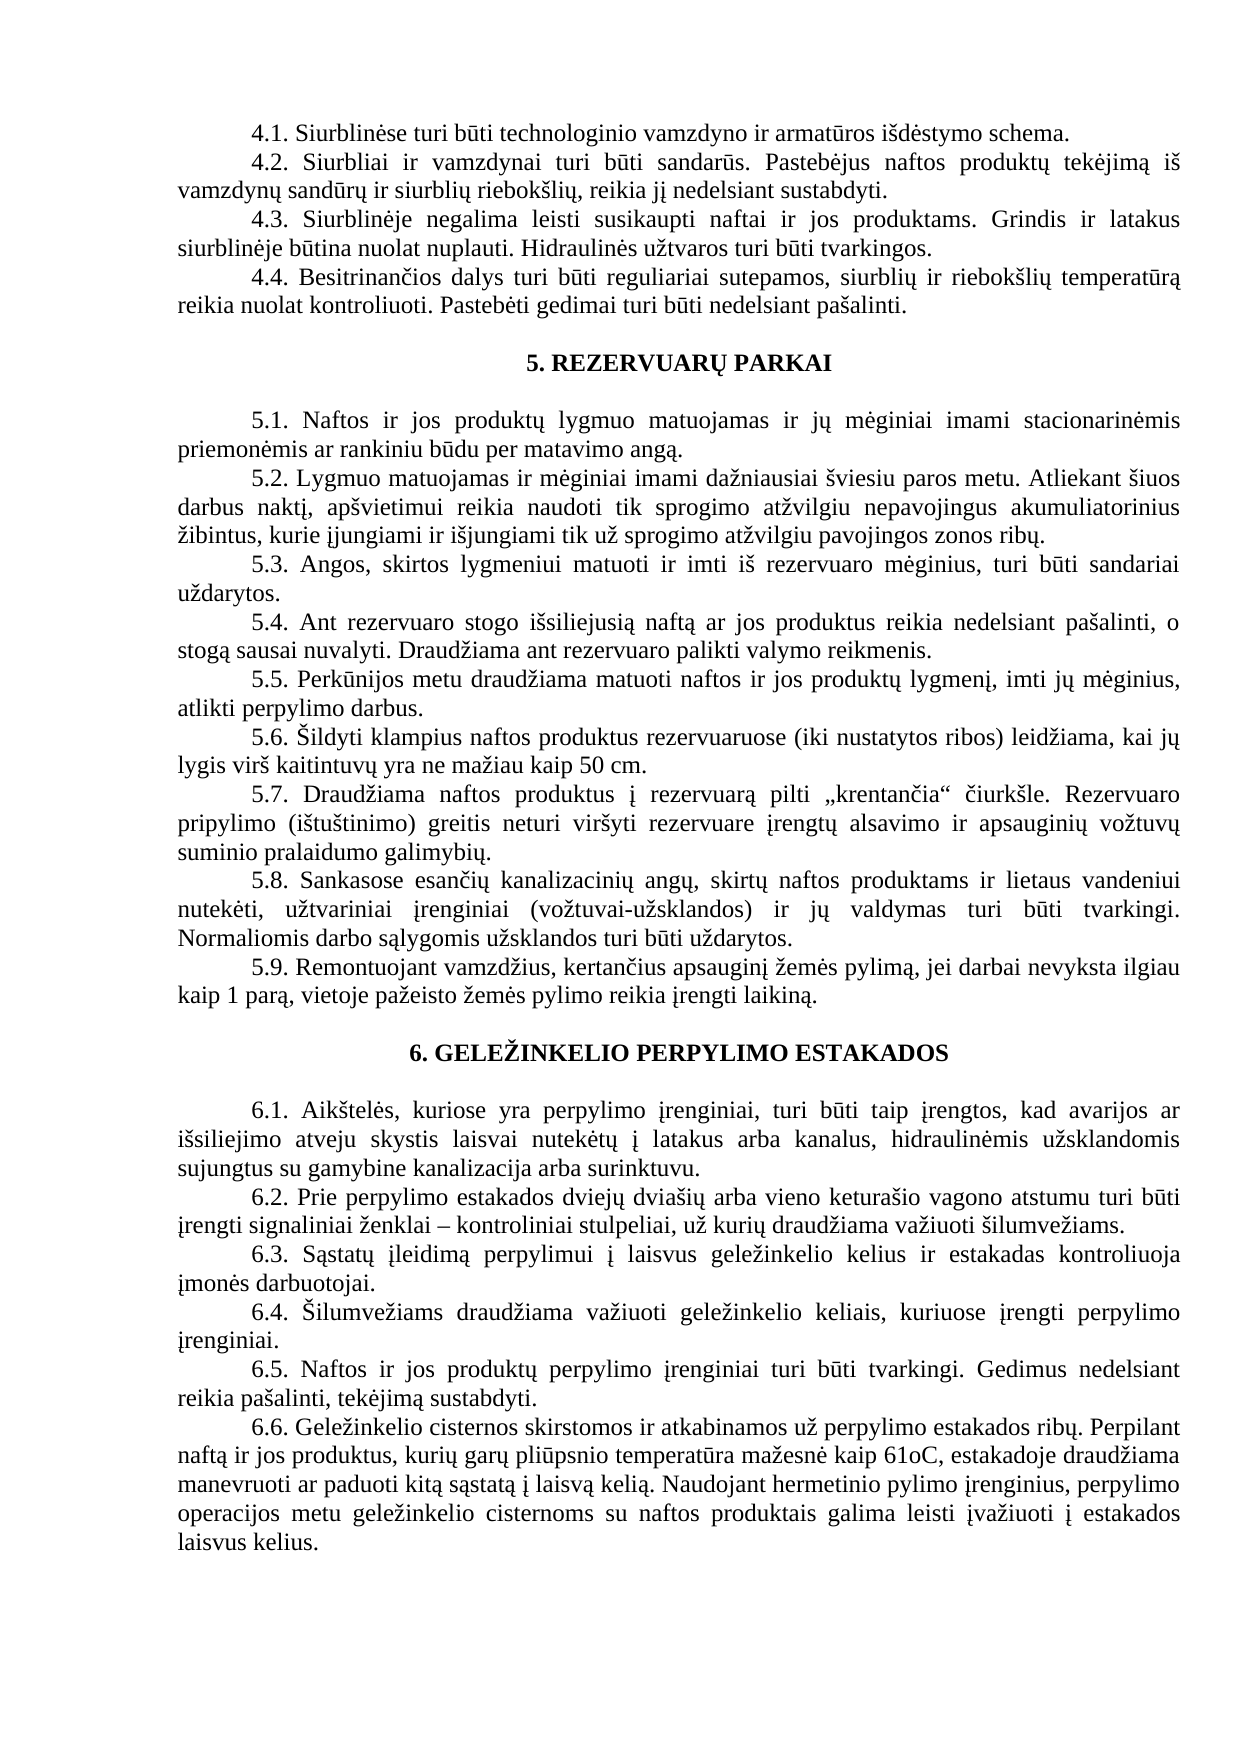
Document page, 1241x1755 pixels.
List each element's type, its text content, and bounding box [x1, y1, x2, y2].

text 5.3. Angos, skirtos lygmeniui matuoti ir imti iš rezervuaro mėginius, turi būti sandariai uždarytos. [177, 549, 1181, 607]
text 6.1. Aikštelės, kuriose yra perpylimo įrenginiai, turi būti taip įrengtos, kad avarijos ar išsiliejimo atveju skystis laisvai nutekėtų į latakus arba kanalus, hidraulinėmis užsklandomis sujungtus su gamybine kanalizacija arba surinktuvu. [177, 1096, 1181, 1182]
text 5.4. Ant rezervuaro stogo išsiliejusią naftą ar jos produktus reikia nedelsiant pašalinti, o stogą sausai nuvalyti. Draudžiama ant rezervuaro palikti valymo reikmenis. [177, 607, 1181, 664]
text 5.1. Naftos ir jos produktų lygmuo matuojamas ir jų mėginiai imami stacionarinėmis priemonėmis ar rankiniu būdu per matavimo angą. [177, 406, 1181, 463]
text 6.6. Geležinkelio cisternos skirstomos ir atkabinamos už perpylimo estakados ribų. Perpilant naftą ir jos produktus, kurių garų pliūpsnio temperatūra mažesnė kaip 61oC, estakadoje draudžiama manevruoti ar paduoti kitą sąstatą į laisvą kelią. Naudojant hermetinio pylimo įrenginius, perpylimo operacijos metu geležinkelio cisternoms su naftos produktais galima leisti įvažiuoti į estakados laisvus kelius. [177, 1412, 1181, 1556]
text 5.6. Šildyti klampius naftos produktus rezervuaruose (iki nustatytos ribos) leidžiama, kai jų lygis virš kaitintuvų yra ne mažiau kaip 50 cm. [177, 722, 1181, 779]
text 4.1. Siurblinėse turi būti technologinio vamzdyno ir armatūros išdėstymo schema. [177, 118, 1181, 147]
text 4.4. Besitrinančios dalys turi būti reguliariai sutepamos, siurblių ir riebokšlių temperatūrą reikia nuolat kontroliuoti. Pastebėti gedimai turi būti nedelsiant pašalinti. [177, 262, 1181, 319]
text 5. REZERVUARŲ PARKAI [177, 348, 1181, 377]
text 6.2. Prie perpylimo estakados dviejų dviašių arba vieno keturašio vagono atstumu turi būti įrengti signaliniai ženklai – kontroliniai stulpeliai, už kurių draudžiama važiuoti šilumvežiams. [177, 1182, 1181, 1239]
text 5.5. Perkūnijos metu draudžiama matuoti naftos ir jos produktų lygmenį, imti jų mėginius, atlikti perpylimo darbus. [177, 664, 1181, 722]
text 6.5. Naftos ir jos produktų perpylimo įrenginiai turi būti tvarkingi. Gedimus nedelsiant reikia pašalinti, tekėjimą sustabdyti. [177, 1354, 1181, 1412]
text 5.2. Lygmuo matuojamas ir mėginiai imami dažniausiai šviesiu paros metu. Atliekant šiuos darbus naktį, apšvietimui reikia naudoti tik sprogimo atžvilgiu nepavojingus akumuliatorinius žibintus, kurie įjungiami ir išjungiami tik už sprogimo atžvilgiu pavojingos zonos ribų. [177, 463, 1181, 549]
text 4.3. Siurblinėje negalima leisti susikaupti naftai ir jos produktams. Grindis ir latakus siurblinėje būtina nuolat nuplauti. Hidraulinės užtvaros turi būti tvarkingos. [177, 204, 1181, 262]
text 5.7. Draudžiama naftos produktus į rezervuarą pilti „krentančia“ čiurkšle. Rezervuaro pripylimo (ištuštinimo) greitis neturi viršyti rezervuare įrengtų alsavimo ir apsauginių vožtuvų suminio pralaidumo galimybių. [177, 779, 1181, 866]
text 5.9. Remontuojant vamzdžius, kertančius apsauginį žemės pylimą, jei darbai nevyksta ilgiau kaip 1 parą, vietoje pažeisto žemės pylimo reikia įrengti laikiną. [177, 952, 1181, 1009]
text 6. GELEŽINKELIO PERPYLIMO ESTAKADOS [177, 1038, 1181, 1067]
text 6.4. Šilumvežiams draudžiama važiuoti geležinkelio keliais, kuriuose įrengti perpylimo įrenginiai. [177, 1297, 1181, 1354]
text 6.3. Sąstatų įleidimą perpylimui į laisvus geležinkelio kelius ir estakadas kontroliuoja įmonės darbuotojai. [177, 1239, 1181, 1297]
text 4.2. Siurbliai ir vamzdynai turi būti sandarūs. Pastebėjus naftos produktų tekėjimą iš vamzdynų sandūrų ir siurblių riebokšlių, reikia jį nedelsiant sustabdyti. [177, 147, 1181, 204]
text 5.8. Sankasose esančių kanalizacinių angų, skirtų naftos produktams ir lietaus vandeniui nutekėti, užtvariniai įrenginiai (vožtuvai-užsklandos) ir jų valdymas turi būti tvarkingi. Normaliomis darbo sąlygomis užsklandos turi būti uždarytos. [177, 866, 1181, 952]
